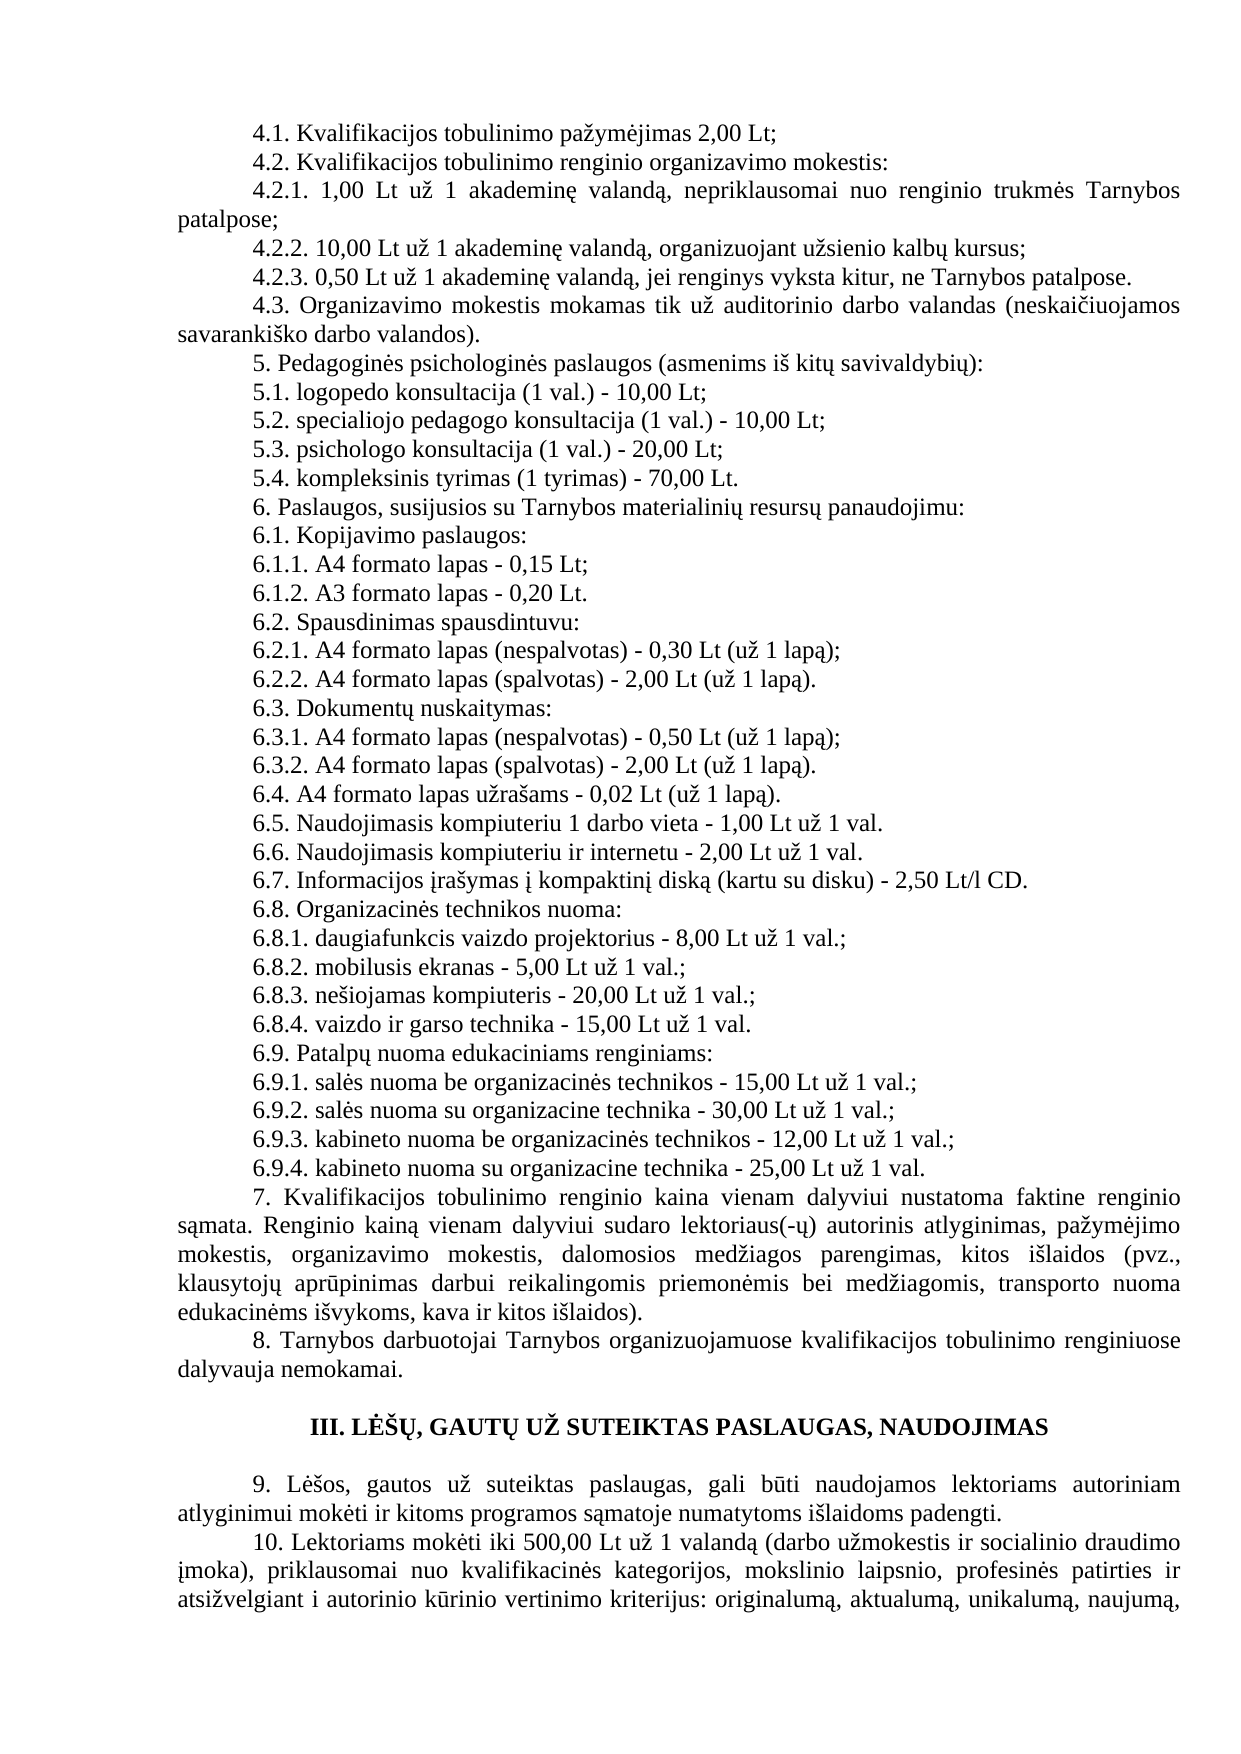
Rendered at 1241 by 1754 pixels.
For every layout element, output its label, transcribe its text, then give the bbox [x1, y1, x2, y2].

text 6.9.1. salės nuoma be organizacinės technikos - 15,00 Lt už 1 val.; [177, 1067, 1181, 1096]
text 6.1.1. A4 formato lapas - 0,15 Lt; [177, 549, 1181, 578]
text 5.1. logopedo konsultacija (1 val.) - 10,00 Lt; [177, 377, 1181, 406]
text III. LĖŠŲ, GAUTŲ UŽ SUTEIKTAS PASLAUGAS, NAUDOJIMAS [177, 1412, 1181, 1441]
text 6.4. A4 formato lapas užrašams - 0,02 Lt (už 1 lapą). [177, 779, 1181, 808]
text 6.9. Patalpų nuoma edukaciniams renginiams: [177, 1038, 1181, 1067]
text 6.6. Naudojimasis kompiuteriu ir internetu - 2,00 Lt už 1 val. [177, 837, 1181, 866]
text 6.5. Naudojimasis kompiuteriu 1 darbo vieta - 1,00 Lt už 1 val. [177, 808, 1181, 837]
text 6.9.3. kabineto nuoma be organizacinės technikos - 12,00 Lt už 1 val.; [177, 1124, 1181, 1153]
text 6.1.2. A3 formato lapas - 0,20 Lt. [177, 578, 1181, 607]
text 6.8.1. daugiafunkcis vaizdo projektorius - 8,00 Lt už 1 val.; [177, 923, 1181, 952]
text 5. Pedagoginės psichologinės paslaugos (asmenims iš kitų savivaldybių): [177, 348, 1181, 377]
text 6.8.3. nešiojamas kompiuteris - 20,00 Lt už 1 val.; [177, 981, 1181, 1009]
text 6.9.2. salės nuoma su organizacine technika - 30,00 Lt už 1 val.; [177, 1096, 1181, 1124]
text 4.3. Organizavimo mokestis mokamas tik už auditorinio darbo valandas (neskaičiuojamos savarankiško darbo valandos). [177, 291, 1181, 348]
text 6.2.1. A4 formato lapas (nespalvotas) - 0,30 Lt (už 1 lapą); [177, 636, 1181, 664]
text 6.3. Dokumentų nuskaitymas: [177, 693, 1181, 722]
text 6.2.2. A4 formato lapas (spalvotas) - 2,00 Lt (už 1 lapą). [177, 664, 1181, 693]
text 6.8. Organizacinės technikos nuoma: [177, 894, 1181, 923]
text 6.3.1. A4 formato lapas (nespalvotas) - 0,50 Lt (už 1 lapą); [177, 722, 1181, 751]
text 6.1. Kopijavimo paslaugos: [177, 521, 1181, 549]
text 6.2. Spausdinimas spausdintuvu: [177, 607, 1181, 636]
text 8. Tarnybos darbuotojai Tarnybos organizuojamuose kvalifikacijos tobulinimo renginiuose dalyvauja nemokamai. [177, 1326, 1181, 1383]
text 6.3.2. A4 formato lapas (spalvotas) - 2,00 Lt (už 1 lapą). [177, 751, 1181, 779]
text 7. Kvalifikacijos tobulinimo renginio kaina vienam dalyviui nustatoma faktine renginio sąmata. Renginio kainą vienam dalyviui sudaro lektoriaus(-ų) autorinis atlyginimas, pažymėjimo mokestis, organizavimo mokestis, dalomosios medžiagos parengimas, kitos išlaidos (pvz., klausytojų aprūpinimas darbui reikalingomis priemonėmis bei medžiagomis, transporto nuoma edukacinėms išvykoms, kava ir kitos išlaidos). [177, 1182, 1181, 1326]
text 4.2. Kvalifikacijos tobulinimo renginio organizavimo mokestis: [177, 147, 1181, 176]
text 4.2.1. 1,00 Lt už 1 akademinę valandą, nepriklausomai nuo renginio trukmės Tarnybos patalpose; [177, 176, 1181, 233]
text 6.8.4. vaizdo ir garso technika - 15,00 Lt už 1 val. [177, 1009, 1181, 1038]
text 10. Lektoriams mokėti iki 500,00 Lt už 1 valandą (darbo užmokestis ir socialinio draudimo įmoka), priklausomai nuo kvalifikacinės kategorijos, mokslinio laipsnio, profesinės patirties ir atsižvelgiant i autorinio kūrinio vertinimo kriterijus: originalumą, aktualumą, unikalumą, naujumą, [177, 1527, 1181, 1613]
text 5.3. psichologo konsultacija (1 val.) - 20,00 Lt; [177, 434, 1181, 463]
text 5.2. specialiojo pedagogo konsultacija (1 val.) - 10,00 Lt; [177, 406, 1181, 434]
text 6.7. Informacijos įrašymas į kompaktinį diską (kartu su disku) - 2,50 Lt/l CD. [177, 866, 1181, 894]
text 4.1. Kvalifikacijos tobulinimo pažymėjimas 2,00 Lt; [177, 118, 1181, 147]
text 6.9.4. kabineto nuoma su organizacine technika - 25,00 Lt už 1 val. [177, 1153, 1181, 1182]
text 6.8.2. mobilusis ekranas - 5,00 Lt už 1 val.; [177, 952, 1181, 981]
text 6. Paslaugos, susijusios su Tarnybos materialinių resursų panaudojimu: [177, 492, 1181, 521]
text 5.4. kompleksinis tyrimas (1 tyrimas) - 70,00 Lt. [177, 463, 1181, 492]
text 4.2.2. 10,00 Lt už 1 akademinę valandą, organizuojant užsienio kalbų kursus; [177, 233, 1181, 262]
text 4.2.3. 0,50 Lt už 1 akademinę valandą, jei renginys vyksta kitur, ne Tarnybos patalpose. [177, 262, 1181, 291]
text 9. Lėšos, gautos už suteiktas paslaugas, gali būti naudojamos lektoriams autoriniam atlyginimui mokėti ir kitoms programos sąmatoje numatytoms išlaidoms padengti. [177, 1469, 1181, 1527]
